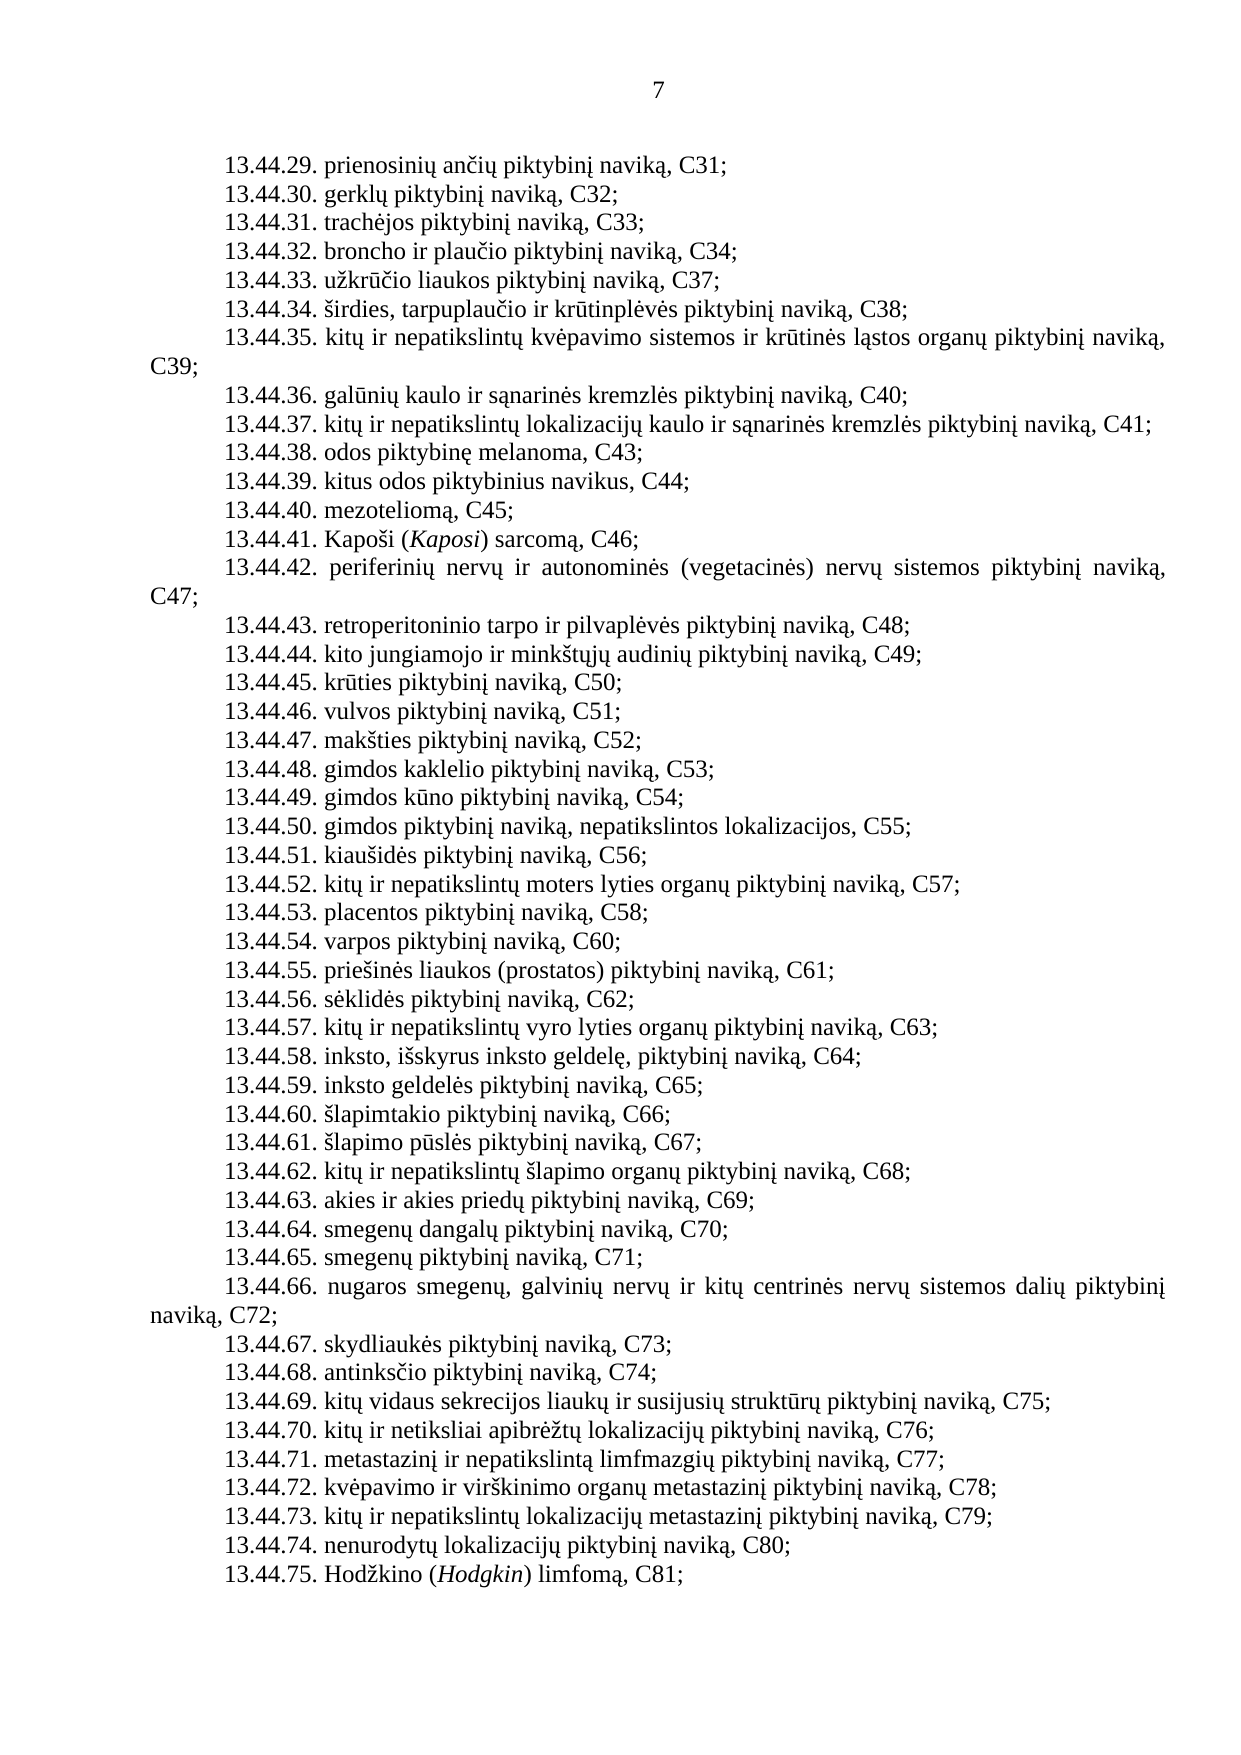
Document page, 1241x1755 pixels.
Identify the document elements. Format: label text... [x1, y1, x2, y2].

text 13.44.54. varpos piktybinį naviką, C60; [150, 926, 1167, 955]
text 13.44.49. gimdos kūno piktybinį naviką, C54; [150, 782, 1167, 811]
text 13.44.37. kitų ir nepatikslintų lokalizacijų kaulo ir sąnarinės kremzlės piktybinį naviką, C41; [150, 409, 1167, 437]
text 13.44.35. kitų ir nepatikslintų kvėpavimo sistemos ir krūtinės ląstos organų piktybinį naviką, C39; [150, 322, 1167, 380]
text 13.44.39. kitus odos piktybinius navikus, C44; [150, 466, 1167, 495]
text 13.44.42. periferinių nervų ir autonominės (vegetacinės) nervų sistemos piktybinį naviką, C47; [150, 552, 1167, 610]
text 13.44.51. kiaušidės piktybinį naviką, C56; [150, 840, 1167, 869]
text 13.44.44. kito jungiamojo ir minkštųjų audinių piktybinį naviką, C49; [150, 639, 1167, 667]
text 13.44.29. prienosinių ančių piktybinį naviką, C31; [150, 150, 1167, 179]
text 13.44.68. antinksčio piktybinį naviką, C74; [150, 1357, 1167, 1386]
text 13.44.36. galūnių kaulo ir sąnarinės kremzlės piktybinį naviką, C40; [150, 380, 1167, 409]
text 13.44.66. nugaros smegenų, galvinių nervų ir kitų centrinės nervų sistemos dalių piktybinį naviką, C72; [150, 1271, 1167, 1329]
text 13.44.63. akies ir akies priedų piktybinį naviką, C69; [150, 1185, 1167, 1214]
text 13.44.64. smegenų dangalų piktybinį naviką, C70; [150, 1214, 1167, 1242]
text 13.44.38. odos piktybinę melanoma, C43; [150, 437, 1167, 466]
text 13.44.62. kitų ir nepatikslintų šlapimo organų piktybinį naviką, C68; [150, 1156, 1167, 1185]
text 13.44.50. gimdos piktybinį naviką, nepatikslintos lokalizacijos, C55; [150, 811, 1167, 840]
text 13.44.56. sėklidės piktybinį naviką, C62; [150, 984, 1167, 1012]
text 13.44.33. užkrūčio liaukos piktybinį naviką, C37; [150, 265, 1167, 294]
text 13.44.73. kitų ir nepatikslintų lokalizacijų metastazinį piktybinį naviką, C79; [150, 1501, 1167, 1530]
text 13.44.48. gimdos kaklelio piktybinį naviką, C53; [150, 754, 1167, 782]
text 13.44.72. kvėpavimo ir virškinimo organų metastazinį piktybinį naviką, C78; [150, 1472, 1167, 1501]
text 13.44.65. smegenų piktybinį naviką, C71; [150, 1242, 1167, 1271]
text 13.44.47. makšties piktybinį naviką, C52; [150, 725, 1167, 754]
text 13.44.74. nenurodytų lokalizacijų piktybinį naviką, C80; [150, 1530, 1167, 1559]
text 13.44.53. placentos piktybinį naviką, C58; [150, 897, 1167, 926]
text 13.44.31. trachėjos piktybinį naviką, C33; [150, 207, 1167, 236]
text 13.44.71. metastazinį ir nepatikslintą limfmazgių piktybinį naviką, C77; [150, 1444, 1167, 1472]
text 13.44.69. kitų vidaus sekrecijos liaukų ir susijusių struktūrų piktybinį naviką, C75; [150, 1386, 1167, 1415]
text 13.44.46. vulvos piktybinį naviką, C51; [150, 696, 1167, 725]
text 13.44.59. inksto geldelės piktybinį naviką, C65; [150, 1070, 1167, 1099]
text 13.44.30. gerklų piktybinį naviką, C32; [150, 179, 1167, 207]
text 13.44.43. retroperitoninio tarpo ir pilvaplėvės piktybinį naviką, C48; [150, 610, 1167, 639]
text 13.44.55. priešinės liaukos (prostatos) piktybinį naviką, C61; [150, 955, 1167, 984]
text 13.44.60. šlapimtakio piktybinį naviką, C66; [150, 1099, 1167, 1127]
text 13.44.32. broncho ir plaučio piktybinį naviką, C34; [150, 236, 1167, 265]
text 13.44.40. mezoteliomą, C45; [150, 495, 1167, 524]
text 13.44.70. kitų ir netiksliai apibrėžtų lokalizacijų piktybinį naviką, C76; [150, 1415, 1167, 1444]
text 13.44.34. širdies, tarpuplaučio ir krūtinplėvės piktybinį naviką, C38; [150, 294, 1167, 322]
text 13.44.75. Hodžkino (Hodgkin) limfomą, C81; [150, 1559, 1167, 1587]
text 13.44.45. krūties piktybinį naviką, C50; [150, 667, 1167, 696]
text 13.44.57. kitų ir nepatikslintų vyro lyties organų piktybinį naviką, C63; [150, 1012, 1167, 1041]
text 13.44.61. šlapimo pūslės piktybinį naviką, C67; [150, 1127, 1167, 1156]
text 13.44.67. skydliaukės piktybinį naviką, C73; [150, 1329, 1167, 1357]
text 13.44.41. Kapoši (Kaposi) sarcomą, C46; [150, 524, 1167, 552]
text 13.44.52. kitų ir nepatikslintų moters lyties organų piktybinį naviką, C57; [150, 869, 1167, 897]
text 13.44.58. inksto, išskyrus inksto geldelę, piktybinį naviką, C64; [150, 1041, 1167, 1070]
